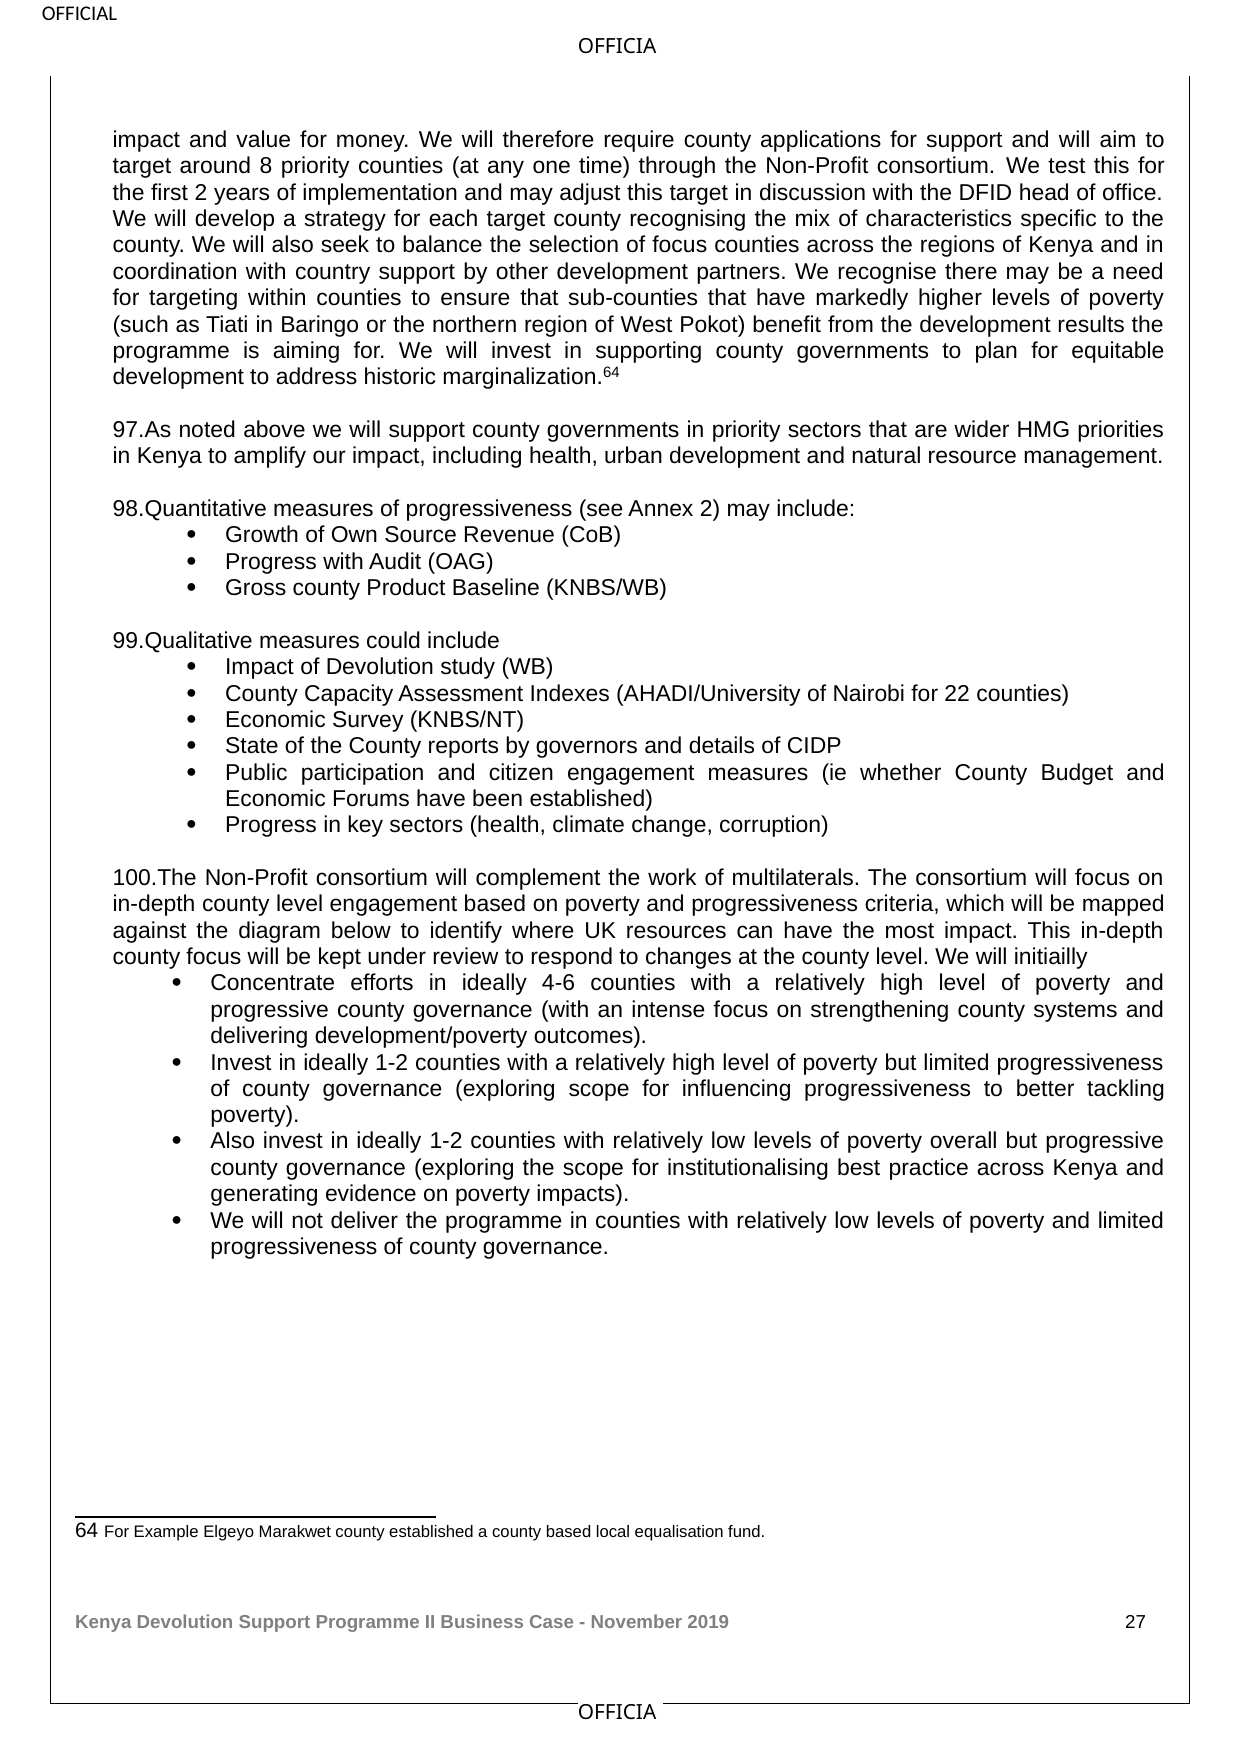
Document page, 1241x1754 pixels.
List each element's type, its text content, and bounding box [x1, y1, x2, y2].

list Progress in key sectors (health, climate change, corruption) [187, 811, 1165, 838]
list We will not deliver the programme in counties with relatively low levels of poverty and limited progressiveness of county governance. [173, 1207, 1165, 1259]
list Quantitative measures of progressiveness (see Annex 2) may include: [112, 495, 1165, 521]
list Invest in ideally 1-2 counties with a relatively high level of poverty but limited progressiveness of county governance (exploring scope for influencing progressiveness to better tackling poverty). [173, 1048, 1165, 1127]
list As noted above we will support county governments in priority sectors that are wider HMG priorities in Kenya to amplify our impact, including health, urban development and natural resource management. [112, 416, 1165, 469]
list Economic Survey (KNBS/NT) [187, 706, 1165, 732]
list Concentrate efforts in ideally 4-6 counties with a relatively high level of poverty and progressive county governance (with an intense focus on strengthening county systems and delivering development/poverty outcomes). [173, 969, 1165, 1048]
list The Non-Profit consortium will complement the work of multilaterals. The consortium will focus on in-depth county level engagement based on poverty and progressiveness criteria, which will be mapped against the diagram below to identify where UK resources can have the most impact. This in-depth county focus will be kept under review to respond to changes at the county level. We will initiailly [112, 864, 1165, 969]
list Growth of Own Source Revenue (CoB) [187, 521, 1165, 548]
list Public participation and citizen engagement measures (ie whether County Budget and Economic Forums have been established) [187, 758, 1165, 811]
list For Example Elgeyo Marakwet county established a county based local equalisation fund. [75, 1517, 1165, 1541]
list Impact of Devolution study (WB) [187, 653, 1165, 679]
list County Capacity Assessment Indexes (AHADI/University of Nairobi for 22 counties) [187, 679, 1165, 706]
list Also invest in ideally 1-2 counties with relatively low levels of poverty overall but progressive county governance (exploring the scope for institutionalising best practice across Kenya and generating evidence on poverty impacts). [173, 1127, 1165, 1207]
list Progress with Audit (OAG) [187, 548, 1165, 574]
list Gross county Product Baseline (KNBS/WB) [187, 574, 1165, 600]
list State of the County reports by governors and details of CIDP [187, 732, 1165, 758]
list Qualitative measures could include [112, 627, 1165, 653]
list impact and value for money. We will therefore require county applications for support and will aim to target around 8 priority counties (at any one time) through the Non-Profit consortium. We test this for the first 2 years of implementation and may adjust this target in discussion with the DFID head of office. We will develop a strategy for each target county recognising the mix of characteristics specific to the county. We will also seek to balance the selection of focus counties across the regions of Kenya and in coordination with country support by other development partners. We recognise there may be a need for targeting within counties to ensure that sub-counties that have markedly higher levels of poverty (such as Tiati in Baringo or the northern region of West Pokot) benefit from the development results the programme is aiming for. We will invest in supporting county governments to plan for equitable development to address historic marginalization. [112, 126, 1165, 389]
